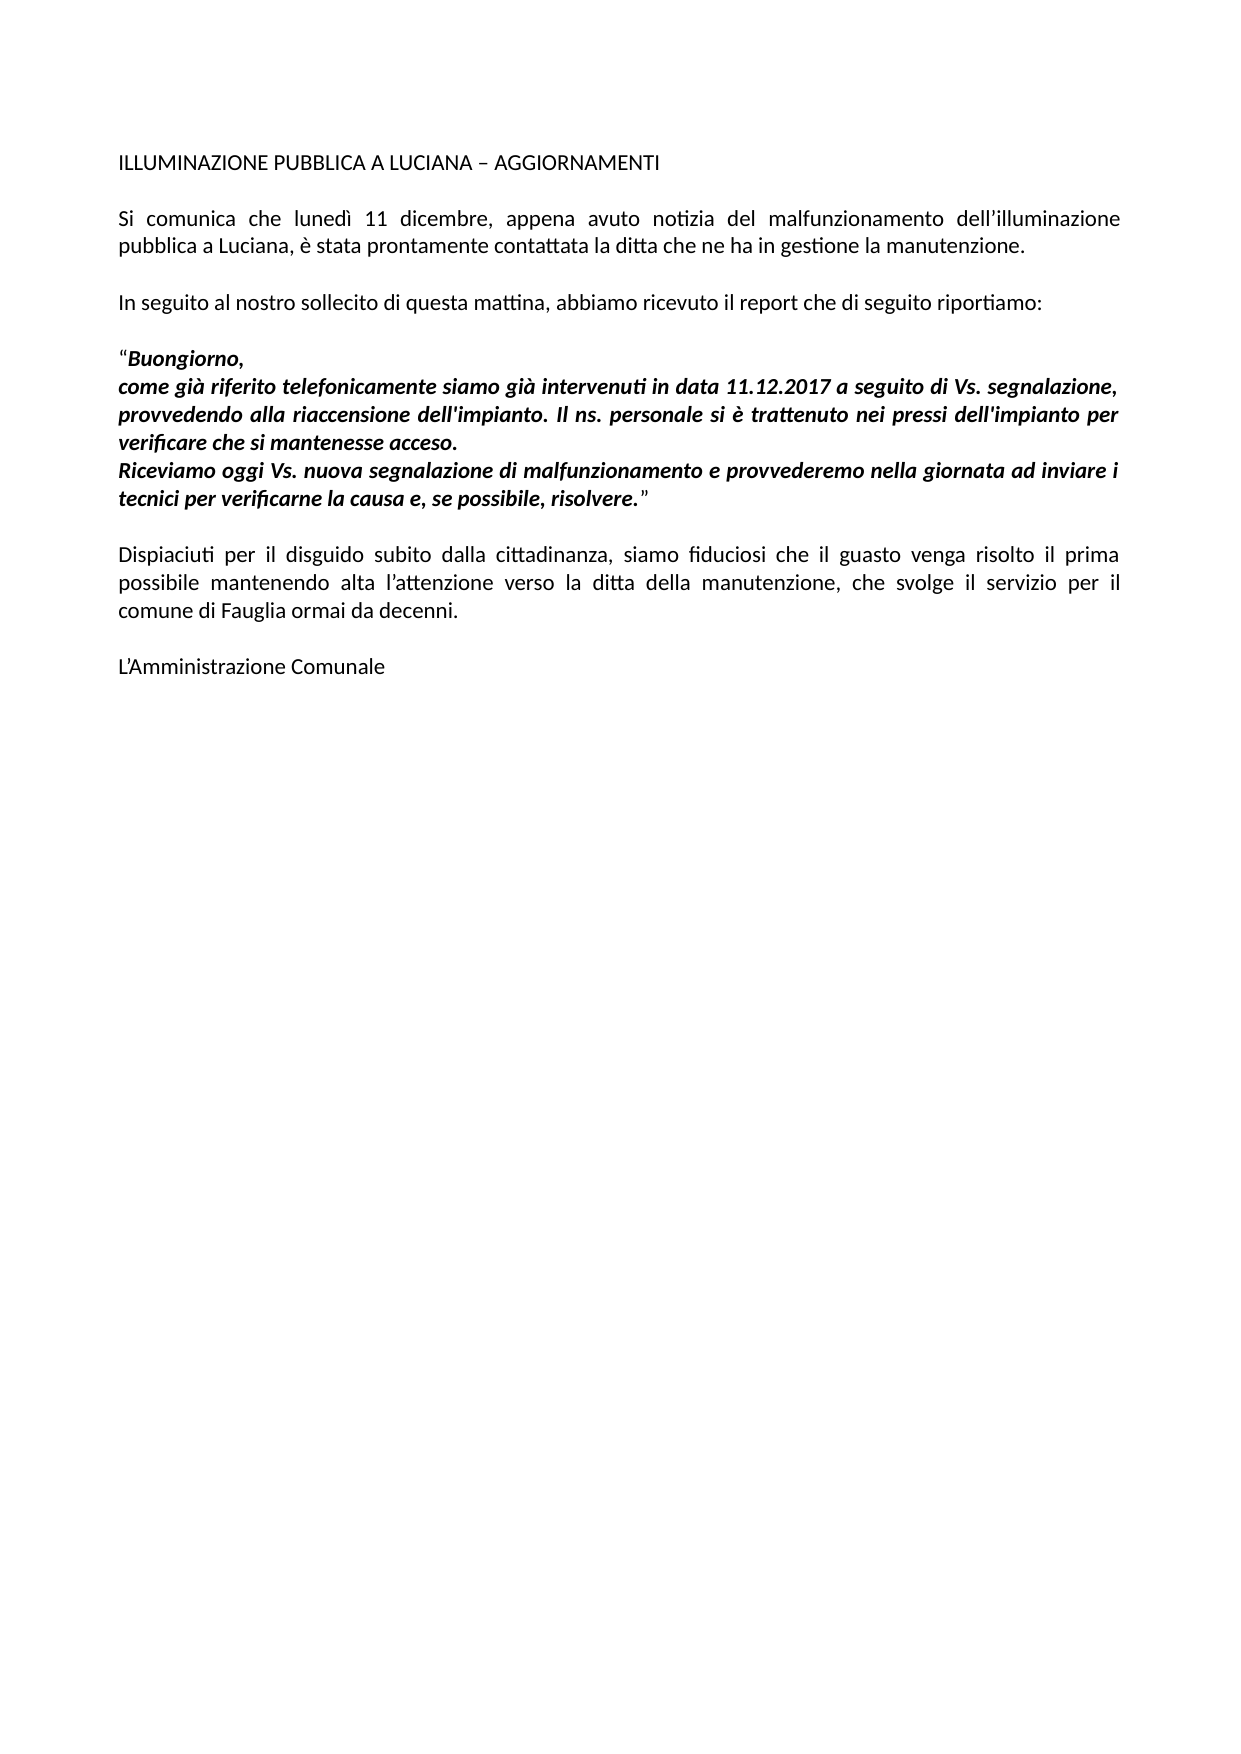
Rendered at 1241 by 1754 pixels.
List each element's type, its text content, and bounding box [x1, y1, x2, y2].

text ILLUMINAZIONE PUBBLICA A LUCIANA – AGGIORNAMENTI [118, 148, 1122, 176]
text In seguito al nostro sollecito di questa mattina, abbiamo ricevuto il report che di seguito riportiamo: [118, 288, 1122, 316]
text “Buongiorno, [118, 344, 1122, 372]
text L’Amministrazione Comunale [118, 652, 1122, 680]
text Dispiaciuti per il disguido subito dalla cittadinanza, siamo fiduciosi che il guasto venga risolto il prima possibile mantenendo alta l’attenzione verso la ditta della manutenzione, che svolge il servizio per il comune di Fauglia ormai da decenni. [118, 540, 1122, 624]
text Si comunica che lunedì 11 dicembre, appena avuto notizia del malfunzionamento dell’illuminazione pubblica a Luciana, è stata prontamente contattata la ditta che ne ha in gestione la manutenzione. [118, 204, 1122, 260]
text come già riferito telefonicamente siamo già intervenuti in data 11.12.2017 a seguito di Vs. segnalazione, provvedendo alla riaccensione dell'impianto. Il ns. personale si è trattenuto nei pressi dell'impianto per verificare che si mantenesse acceso. [118, 372, 1122, 456]
text Riceviamo oggi Vs. nuova segnalazione di malfunzionamento e provvederemo nella giornata ad inviare i tecnici per verificarne la causa e, se possibile, risolvere.” [118, 456, 1122, 512]
